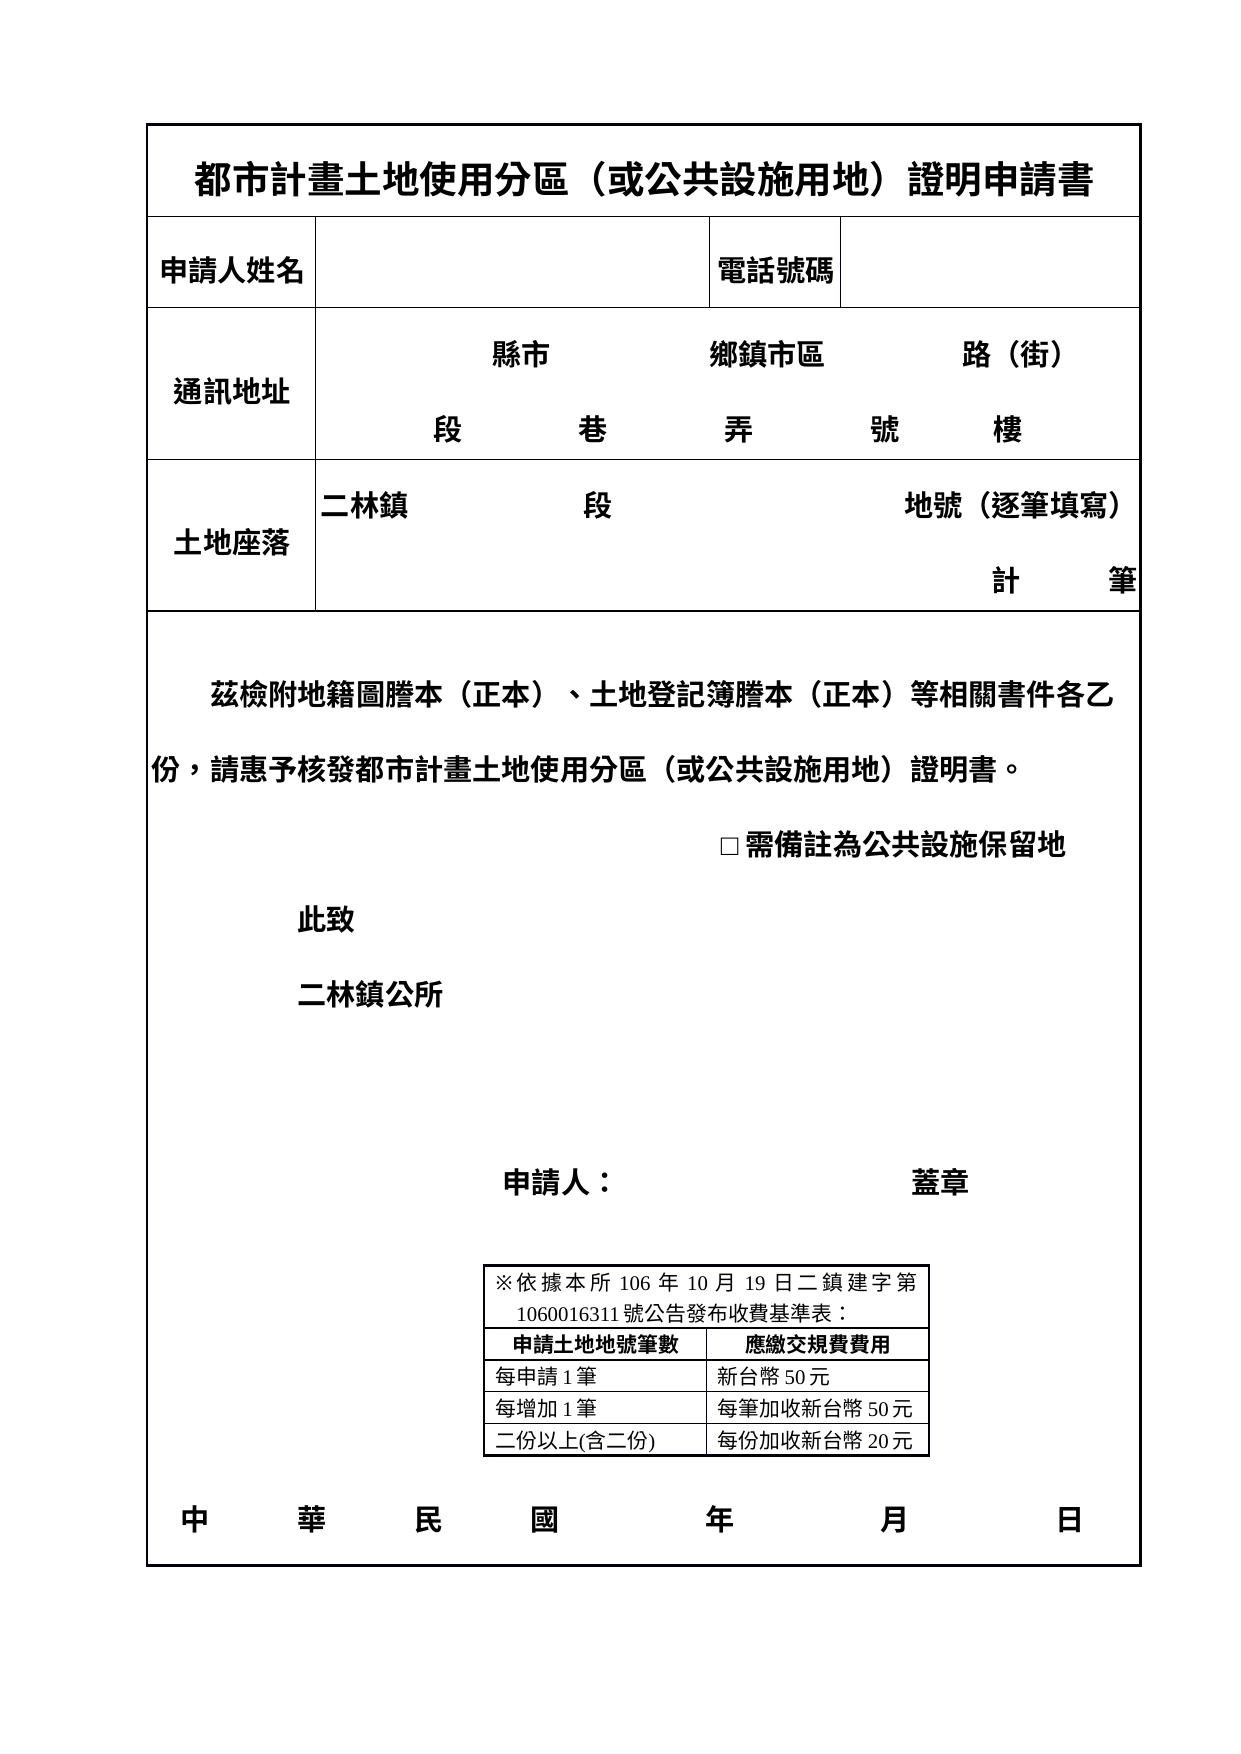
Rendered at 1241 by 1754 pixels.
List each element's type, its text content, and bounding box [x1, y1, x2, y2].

table_cell 縣市 鄉鎮市區 路（街） 段 巷 弄 號 樓 [316, 308, 1139, 458]
table_cell [316, 217, 709, 307]
table_header ※依據本所106年10月19日二鎮建字第1060016311號公告發布收費基準表： [485, 1267, 928, 1327]
table_cell 茲檢附地籍圖謄本（正本）、土地登記簿謄本（正本）等相關書件各乙份，請惠予核發都市計畫土地使用分區（或公共設施用地）證明書。 □ 需備註為公共設施保留地 此致 二林鎮公所 申請人： 蓋章 中 華 民 國 年 月 日 [148, 612, 1139, 1564]
table_cell 土地座落 [148, 460, 315, 610]
table_cell 新台幣50元 [707, 1361, 928, 1391]
table_cell 二份以上(含二份) [485, 1424, 706, 1454]
table_cell 每份加收新台幣20元 [707, 1424, 928, 1454]
table_cell 通訊地址 [148, 308, 315, 458]
table_cell 每筆加收新台幣50元 [707, 1392, 928, 1422]
table_cell 應繳交規費費用 [707, 1329, 928, 1359]
table_header 都市計畫土地使用分區（或公共設施用地）證明申請書 [148, 126, 1139, 216]
table_cell 每增加1筆 [485, 1392, 706, 1422]
table_cell 二林鎮 段 地號（逐筆填寫） 計 筆 [316, 460, 1139, 610]
table_cell 申請人姓名 [148, 217, 315, 307]
table_cell 申請土地地號筆數 [485, 1329, 706, 1359]
table_cell 每申請1筆 [485, 1361, 706, 1391]
table_cell 電話號碼 [710, 217, 840, 307]
table_cell [841, 217, 1139, 307]
